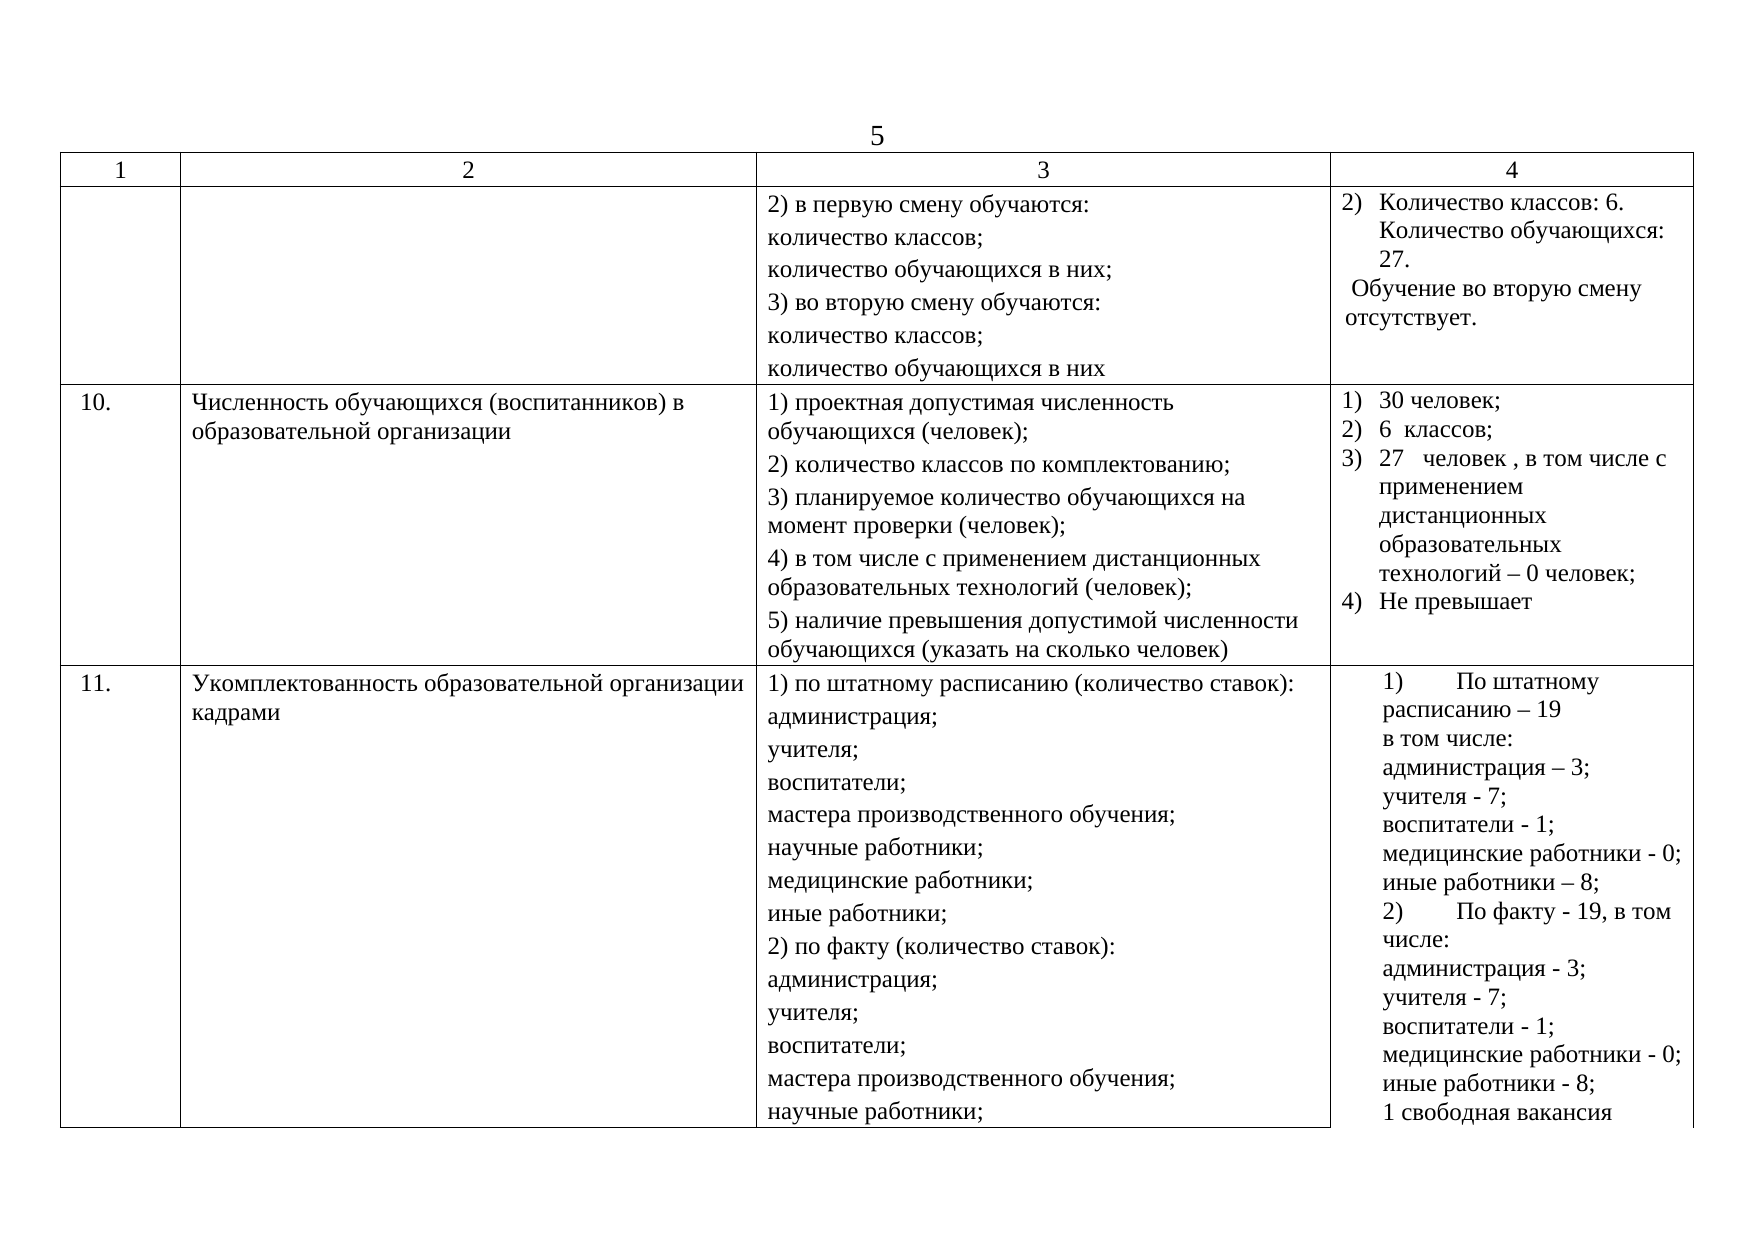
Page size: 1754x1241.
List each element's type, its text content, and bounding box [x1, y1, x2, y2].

table_cell 30 человек; 6 классов; 27 человек , в том числе с применением дистанционных образовательных технологий – 0 человек; Не превышает [1331, 385, 1693, 665]
table_cell [181, 187, 756, 384]
table_cell проектная допустимая численность обучающихся (человек); количество классов по комплектованию; планируемое количество обучающихся на момент проверки (человек); в том числе с применением дистанционных образовательных технологий (человек); наличие превышения допустимой численности обучающихся (указать на сколько человек) [757, 385, 1330, 665]
table_header 3 [757, 153, 1330, 186]
table_cell Численность обучающихся (воспитанников) в образовательной организации [181, 385, 756, 665]
table_cell [61, 666, 180, 1127]
table_cell [61, 385, 180, 665]
table_cell в одну или в две смены (указать); в первую смену обучаются: количество классов; количество обучающихся в них; во вторую смену обучаются: количество классов; количество обучающихся в них [757, 187, 1330, 384]
table_header 4 [1331, 153, 1693, 186]
table_cell [61, 187, 180, 384]
table_cell Обучение осуществляется в одну смену; Количество классов: 6. Количество обучающихся: 27. Обучение во вторую смену отсутствует. [1331, 187, 1693, 384]
table_cell Укомплектованность образовательной организации кадрами [181, 666, 756, 1127]
table_header 1 [61, 153, 180, 186]
table_cell 1) по штатному расписанию (количество ставок): администрация; учителя; воспитатели; мастера производственного обучения; научные работники; медицинские работники; иные работники; 2) по факту (количество ставок): администрация; учителя; воспитатели; мастера производственного обучения; научные работники; [757, 666, 1330, 1127]
table_header 2 [181, 153, 756, 186]
table_cell 1) По штатному расписанию – 19 в том числе: администрация – 3; учителя - 7; воспитатели - 1; медицинские работники - 0; иные работники – 8; 2) По факту - 19, в том числе: администрация - 3; учителя - 7; воспитатели - 1; медицинские работники - 0; иные работники - 8; 1 свободная вакансия [1331, 666, 1693, 1127]
